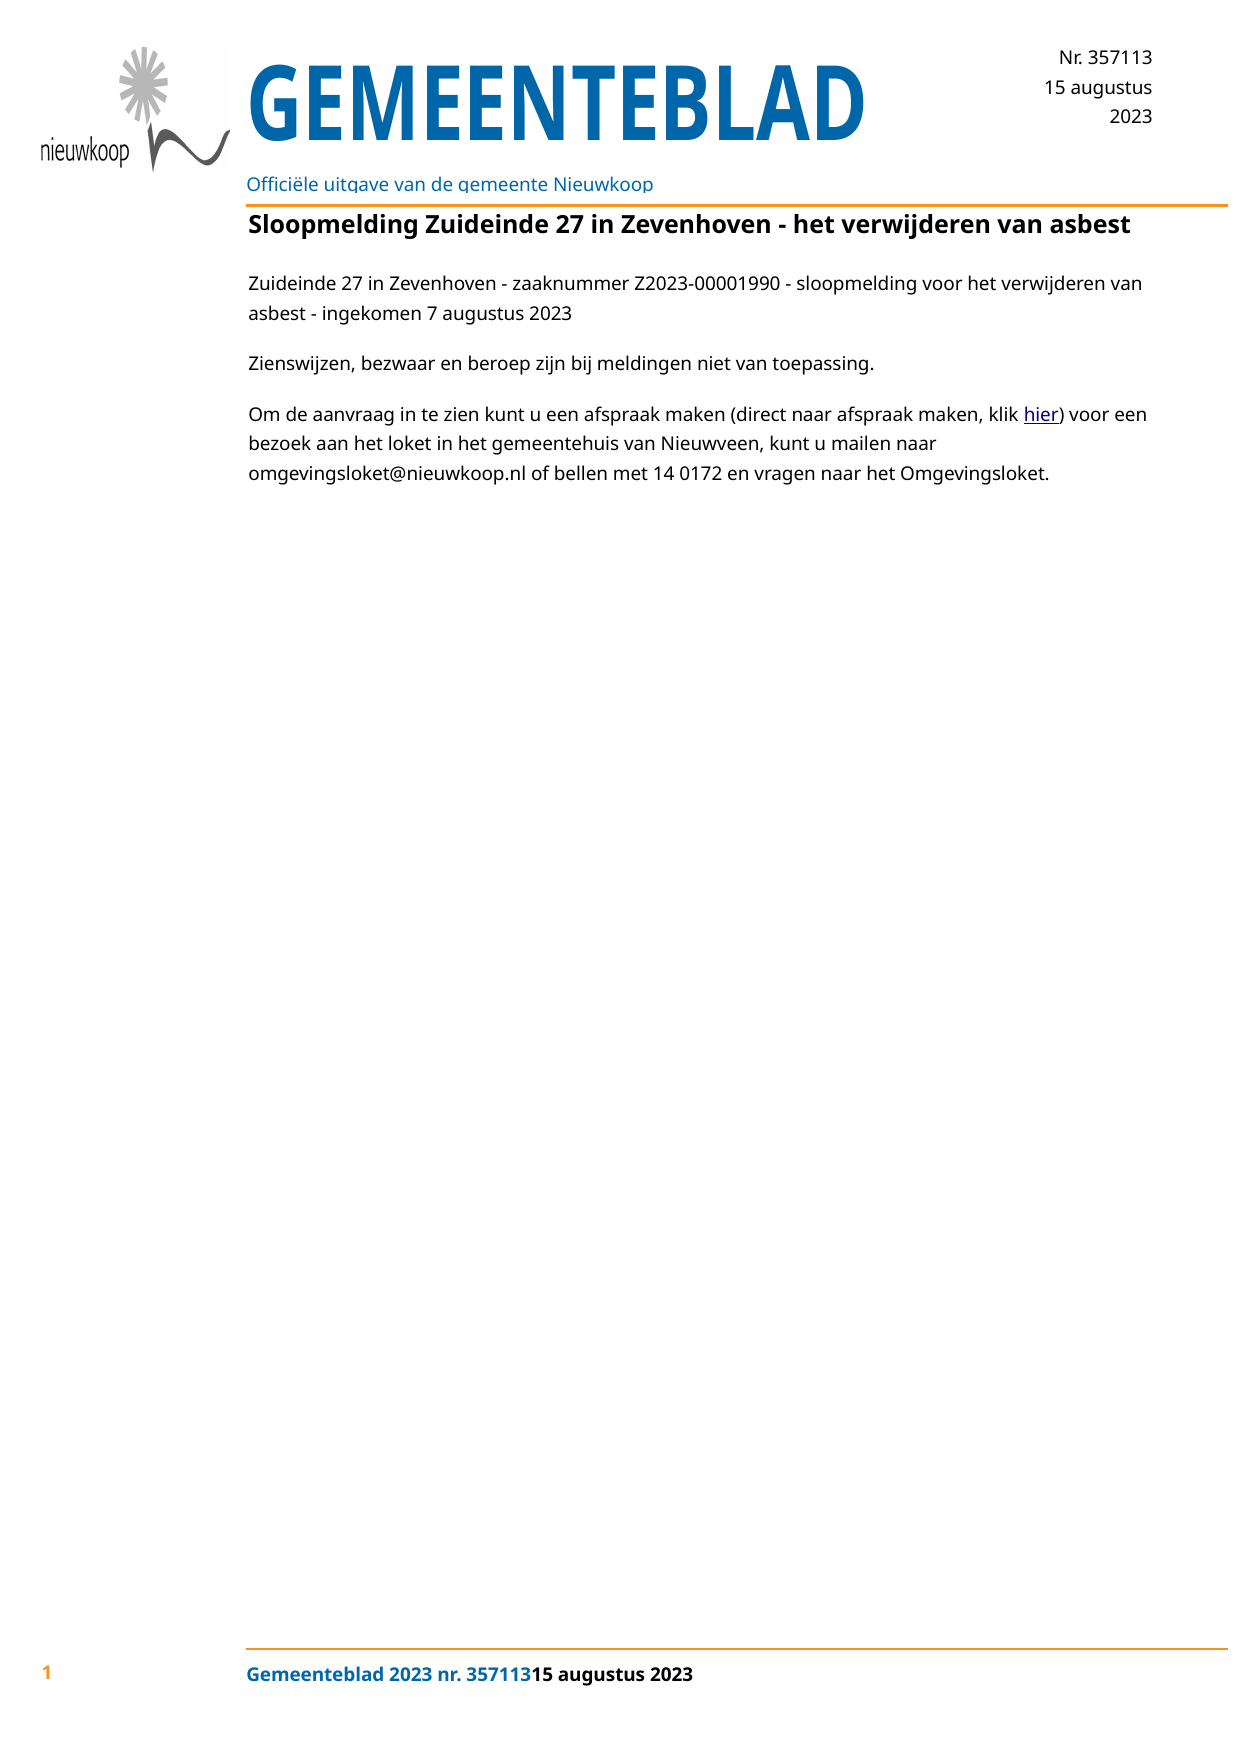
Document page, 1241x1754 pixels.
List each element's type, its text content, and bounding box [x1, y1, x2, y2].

text Zienswijzen, bezwaar en beroep zijn bij meldingen niet van toepassing. [248, 350, 1152, 376]
text Sloopmelding Zuideinde 27 in Zevenhoven - het verwijderen van asbest [248, 207, 1152, 241]
picture [41, 47, 231, 172]
text Om de aanvraag in te zien kunt u een afspraak maken (direct naar afspraak maken, klik hier) voor een bezoek aan het loket in het gemeentehuis van Nieuwveen, kunt u mailen naar omgevingsloket@nieuwkoop.nl of bellen met 14 0172 en vragen naar het Omgevingsloket. [248, 401, 1152, 486]
text Zuideinde 27 in Zevenhoven - zaaknummer Z2023-00001990 - sloopmelding voor het verwijderen van asbest - ingekomen 7 augustus 2023 [248, 270, 1152, 326]
